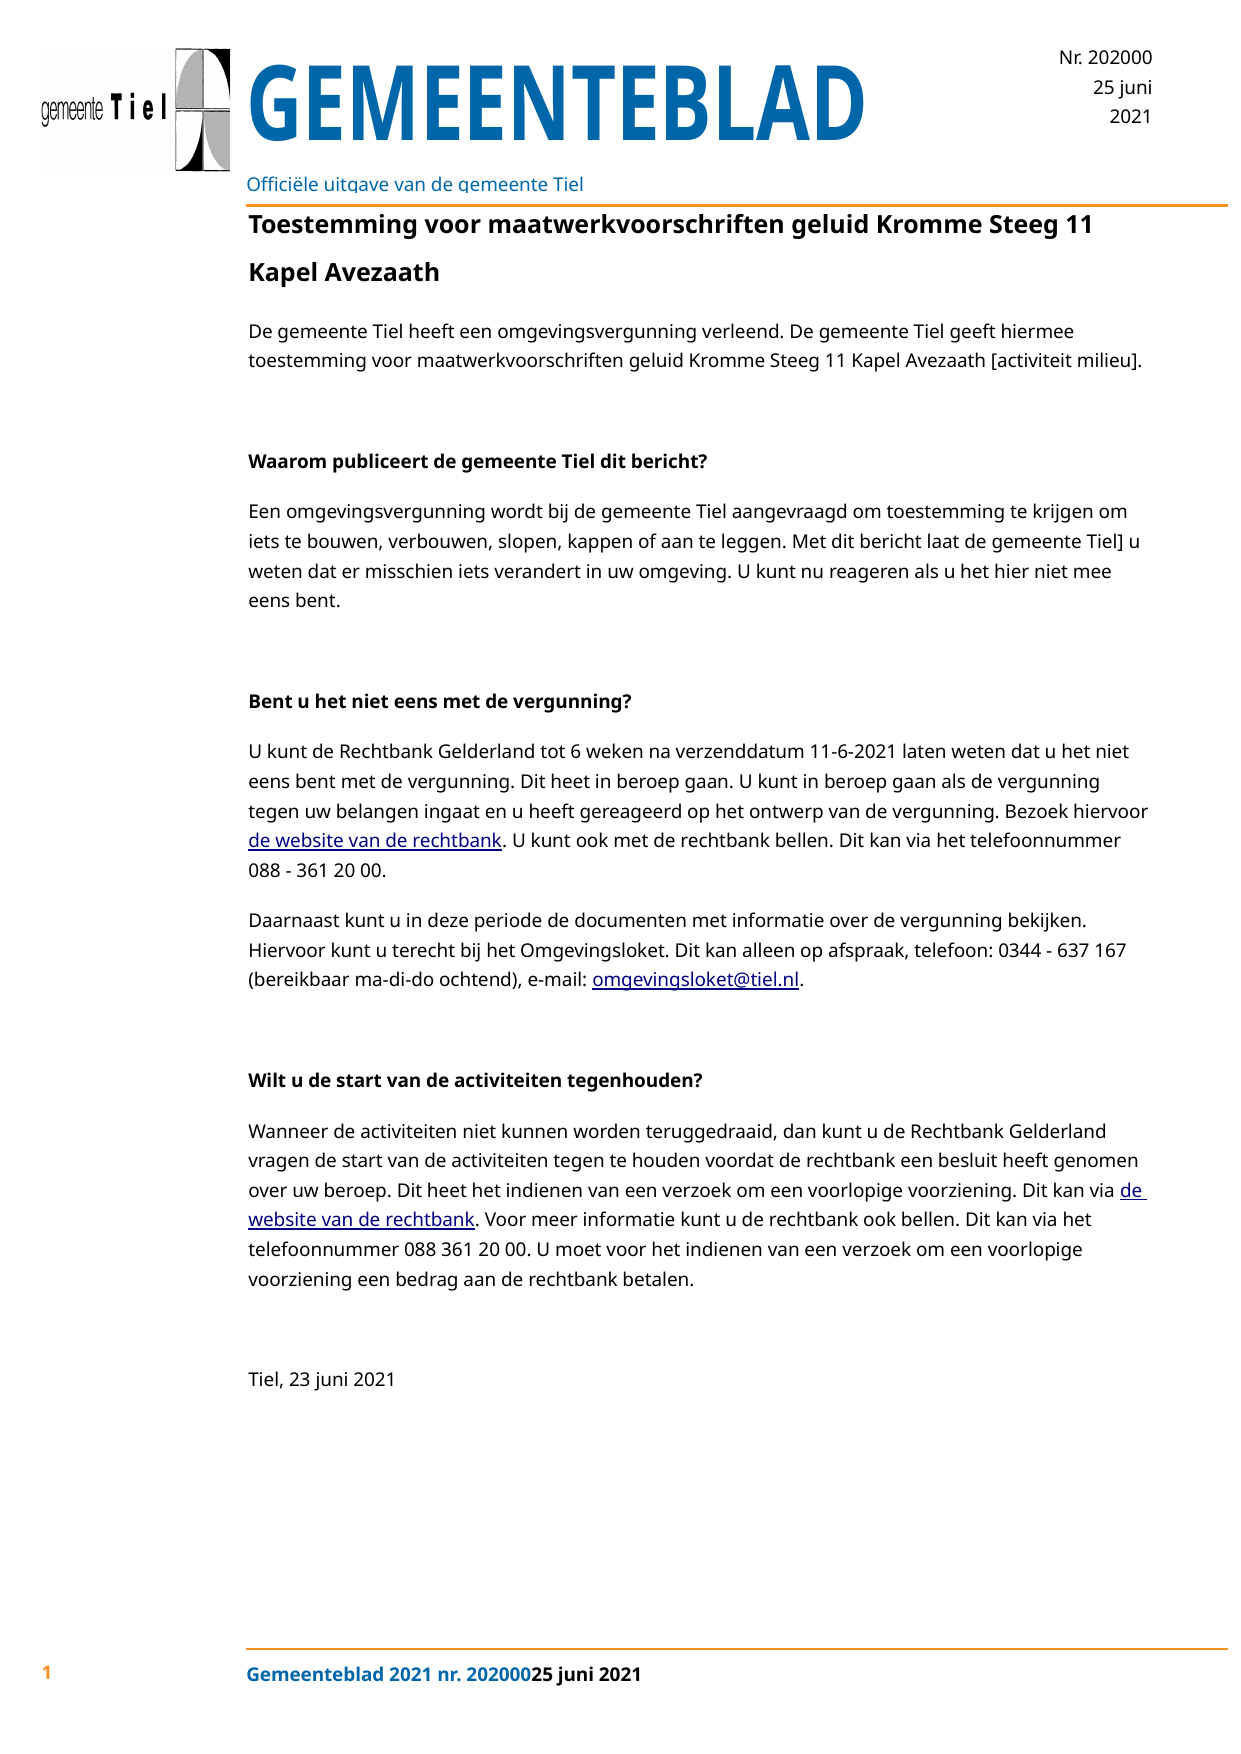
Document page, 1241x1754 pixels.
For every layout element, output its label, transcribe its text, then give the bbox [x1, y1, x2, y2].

picture [41, 47, 231, 172]
text U kunt de Rechtbank Gelderland tot 6 weken na verzenddatum 11-6-2021 laten weten dat u het niet eens bent met de vergunning. Dit heet in beroep gaan. U kunt in beroep gaan als de vergunning tegen uw belangen ingaat en u heeft gereageerd op het ontwerp van de vergunning. Bezoek hiervoor de website van de rechtbank. U kunt ook met de rechtbank bellen. Dit kan via het telefoonnummer 088 - 361 20 00. [248, 739, 1152, 883]
text Waarom publiceert de gemeente Tiel dit bericht? [248, 448, 1152, 474]
text Daarnaast kunt u in deze periode de documenten met informatie over de vergunning bekijken. Hiervoor kunt u terecht bij het Omgevingsloket. Dit kan alleen op afspraak, telefoon: 0344 - 637 167 (bereikbaar ma-di-do ochtend), e-mail: omgevingsloket@tiel.nl. [248, 907, 1152, 992]
text Wilt u de start van de activiteiten tegenhouden? [248, 1067, 1152, 1093]
text Tiel, 23 juni 2021 [248, 1367, 1152, 1392]
text Toestemming voor maatwerkvoorschriften geluid Kromme Steeg 11 Kapel Avezaath [248, 207, 1152, 288]
text Wanneer de activiteiten niet kunnen worden teruggedraaid, dan kunt u de Rechtbank Gelderland vragen de start van de activiteiten tegen te houden voordat de rechtbank een besluit heeft genomen over uw beroep. Dit heet het indienen van een verzoek om een voorlopige voorziening. Dit kan via de website van de rechtbank. Voor meer informatie kunt u de rechtbank ook bellen. Dit kan via het telefoonnummer 088 361 20 00. U moet voor het indienen van een verzoek om een voorlopige voorziening een bedrag aan de rechtbank betalen. [248, 1118, 1152, 1292]
text De gemeente Tiel heeft een omgevingsvergunning verleend. De gemeente Tiel geeft hiermee toestemming voor maatwerkvoorschriften geluid Kromme Steeg 11 Kapel Avezaath [activiteit milieu]. [248, 318, 1152, 373]
text Een omgevingsvergunning wordt bij de gemeente Tiel aangevraagd om toestemming te krijgen om iets te bouwen, verbouwen, slopen, kappen of aan te leggen. Met dit bericht laat de gemeente Tiel] u weten dat er misschien iets verandert in uw omgeving. U kunt nu reageren als u het hier niet mee eens bent. [248, 499, 1152, 613]
text Bent u het niet eens met de vergunning? [248, 688, 1152, 714]
